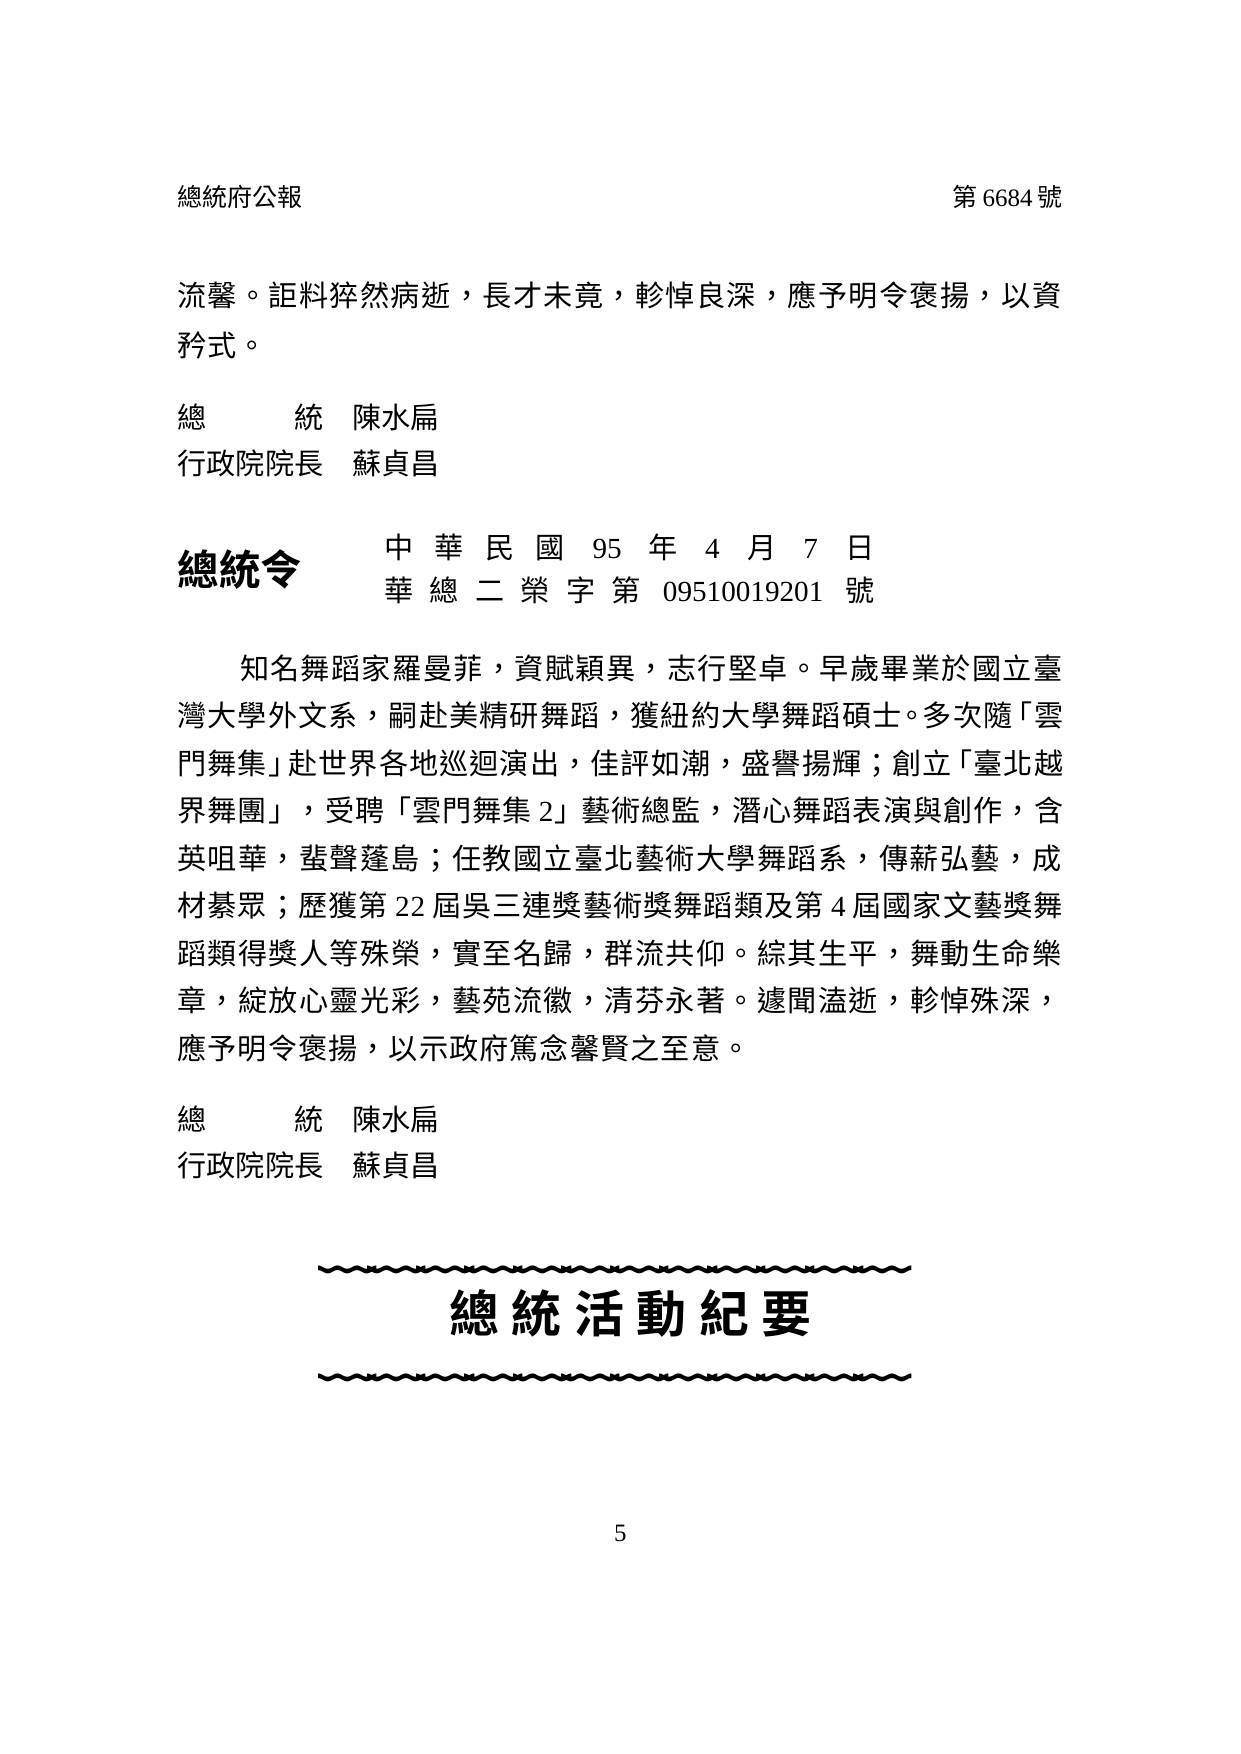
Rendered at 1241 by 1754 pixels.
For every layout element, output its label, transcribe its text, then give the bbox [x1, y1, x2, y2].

table_header 中華民國95年4月7日 華總二榮字第09510019201號 [381, 508, 877, 626]
text 行政院院長 蘇貞昌 [177, 1140, 1063, 1186]
table_header 總統令 [174, 508, 381, 626]
text 總 統 活 動 紀 要 [198, 1286, 1063, 1344]
text 總 統 陳水扁 [177, 392, 1063, 437]
text ﹏﹏﹏﹏﹏﹏﹏﹏﹏﹏﹏﹏ [177, 1248, 1063, 1273]
text 前總統府國策顧問、財團法人長庚紀念醫院決策委員會副主任委員莊逸洲，資性穎慧，行誼惇篤。早歲卒業私立明志工業專科學校，嗣獲私立中國醫藥學院醫務管理研究所碩士，精研醫管，嫻諳實務。歷任財團法人長庚紀念醫院管理中心主任、決策委員會副主任委員、臺灣華人醫務管理交流學會理事長、中華民國管理科學學會醫務管理委員會主任委員等職，改革醫務管理制度，提升醫療服務水準，碩畫藎籌，懋績孔昭。尤以積極配合國家政策，致力推展全民健保，矜恤民瘼，澤惠廣被。曾擔任臺灣大學、長庚大學等校副教授、教授、所長、院長等職，陶鑄菁莪，啟迪功深。公餘研究不輟，著述等身。獲頒「技職教育名人獎」、「醫療資訊終生成就獎」、「衛生獎章」等項殊榮，勳華益懋，時流共仰。復膺聘總統府國策顧問，襄贊樞機，獻替孔多。綜其生平，啟世牖民，功在醫界，譽隆德劭，簡冊流馨。詎料猝然病逝，長才未竟，軫悼良深，應予明令褒揚，以資矜式。 [177, 266, 1063, 367]
text 行政院院長 蘇貞昌 [177, 437, 1063, 483]
text 知名舞蹈家羅曼菲，資賦穎異，志行堅卓。早歲畢業於國立臺灣大學外文系，嗣赴美精研舞蹈，獲紐約大學舞蹈碩士。多次隨「雲門舞集」赴世界各地巡迴演出，佳評如潮，盛譽揚輝；創立「臺北越界舞團」，受聘「雲門舞集2」藝術總監，潛心舞蹈表演與創作，含英咀華，蜚聲蓬島；任教國立臺北藝術大學舞蹈系，傳薪弘藝，成材綦眾；歷獲第22屆吳三連獎藝術獎舞蹈類及第4屆國家文藝獎舞蹈類得獎人等殊榮，實至名歸，群流共仰。綜其生平，舞動生命樂章，綻放心靈光彩，藝苑流徽，清芬永著。遽聞溘逝，軫悼殊深，應予明令褒揚，以示政府篤念馨賢之至意。 [177, 641, 1063, 1069]
text 總 統 陳水扁 [177, 1094, 1063, 1140]
text ﹏﹏﹏﹏﹏﹏﹏﹏﹏﹏﹏﹏ [177, 1356, 1063, 1381]
